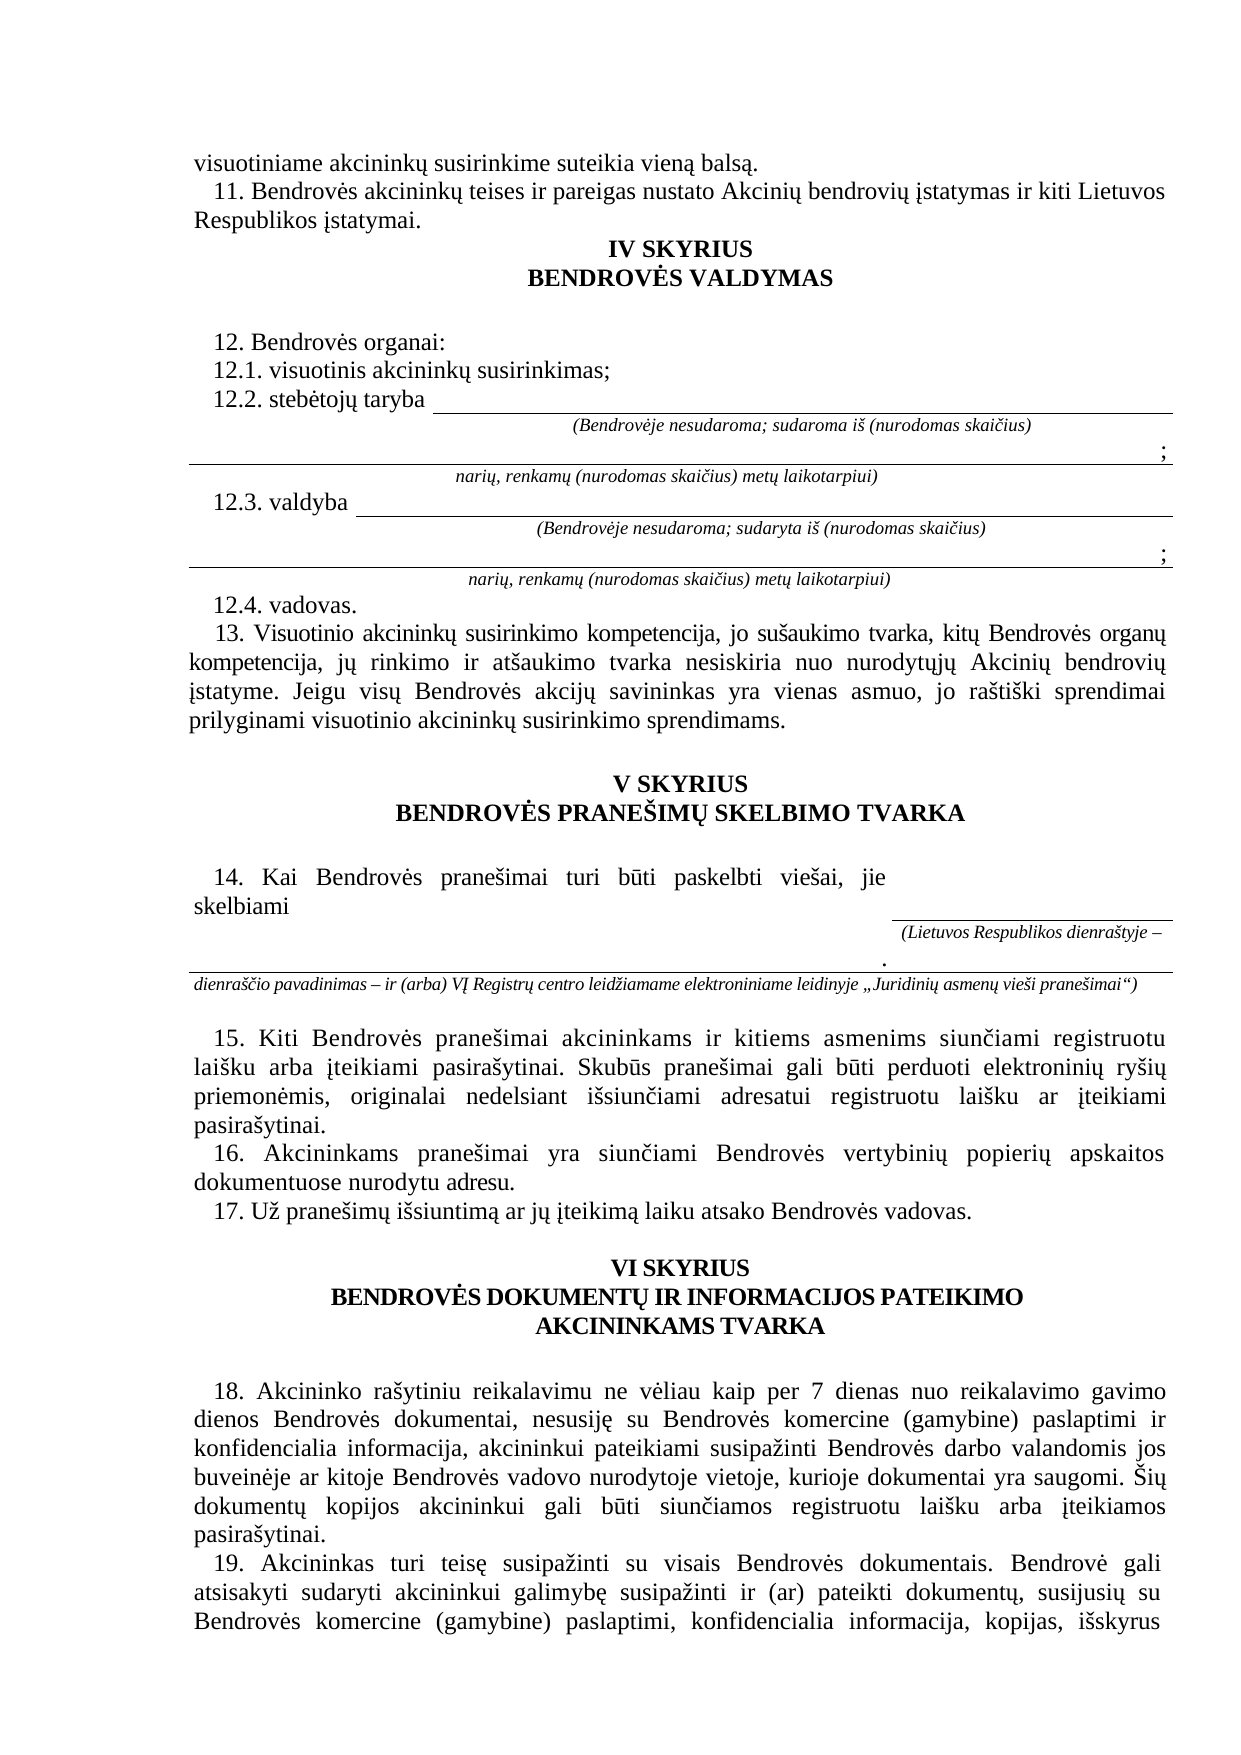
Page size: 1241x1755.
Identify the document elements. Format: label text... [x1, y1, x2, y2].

table_cell v skyrius Bendrovės pranešimų skelbimo tvarka [189, 769, 1172, 855]
table_cell 15. Kiti Bendrovės pranešimai akcininkams ir kitiems asmenims siunčiami registruotu laišku arba įteikiami pasirašytinai. Skubūs pranešimai gali būti perduoti elektroninių ryšių priemonėmis, originalai nedelsiant išsiunčiami adresatui registruotu laišku ar įteikiami pasirašytinai. [189, 995, 1172, 1138]
table_cell 13. Visuotinio akcininkų susirinkimo kompetencija, jo sušaukimo tvarka, kitų Bendrovės organų kompetencija, jų rinkimo ir atšaukimo tvarka nesiskiria nuo nurodytųjų Akcinių bendrovių įstatyme. Jeigu visų Bendrovės akcijų savininkas yra vienas asmuo, jo raštiški sprendimai prilyginami visuotinio akcininkų susirinkimo sprendimams. [189, 619, 1172, 733]
table_cell 12.3. valdyba [189, 487, 356, 516]
table_cell [189, 920, 892, 943]
table_cell [189, 1225, 1172, 1253]
table_cell 12.1. visuotinis akcininkų susirinkimas; [189, 356, 1172, 384]
table_cell vi skyrius Bendrovės dokumentų ir informacijos pateikimo akcininkams tvarka [189, 1254, 1172, 1368]
table_cell (Bendrovėje nesudaroma; sudaroma iš (nurodomas skaičius) [433, 414, 1172, 436]
table_cell iv skyrius Bendrovės valdymas [189, 234, 1172, 320]
table_cell [189, 413, 433, 436]
table_cell [189, 516, 356, 538]
table_cell ; [189, 539, 1172, 567]
table_cell 11. Bendrovės akcininkų teises ir pareigas nustato Akcinių bendrovių įstatymas ir kiti Lietuvos Respublikos įstatymai. [189, 176, 1172, 234]
table_cell 12.2. stebėtojų taryba [189, 384, 433, 413]
table_cell (Bendrovėje nesudaroma; sudaryta iš (nurodomas skaičius) [356, 517, 1172, 538]
table_cell [356, 487, 1172, 516]
table_cell 16. Akcininkams pranešimai yra siunčiami Bendrovės vertybinių popierių apskaitos dokumentuose nurodytu adresu. [189, 1139, 1172, 1196]
table_cell 12.4. vadovas. [189, 590, 1172, 618]
table_cell 19. Akcininkas turi teisę susipažinti su visais Bendrovės dokumentais. Bendrovė gali atsisakyti sudaryti akcininkui galimybę susipažinti ir (ar) pateikti dokumentų, susijusių su Bendrovės komercine (gamybine) paslaptimi, konfidencialia informacija, kopijas, išskyrus [189, 1548, 1172, 1634]
table_cell 14. Kai Bendrovės pranešimai turi būti paskelbti viešai, jie skelbiami [189, 855, 892, 920]
table_cell 17. Už pranešimų išsiuntimą ar jų įteikimą laiku atsako Bendrovės vadovas. [189, 1196, 1172, 1225]
table_cell [892, 855, 1172, 920]
table_cell (Lietuvos Respublikos dienraštyje – [892, 921, 1172, 943]
table_cell visuotiniame akcininkų susirinkime suteikia vieną balsą. [189, 148, 1172, 176]
table_cell [433, 384, 1172, 413]
table_cell narių, renkamų (nurodomas skaičius) metų laikotarpiui) [189, 568, 1172, 590]
table_cell [189, 734, 1172, 769]
table_cell . ________________________“_________________________________________________________________________________11111111111111111111 [189, 943, 1172, 972]
table_cell narių, renkamų (nurodomas skaičius) metų laikotarpiui) [189, 465, 1172, 487]
table_cell 18. Akcininko rašytiniu reikalavimu ne vėliau kaip per 7 dienas nuo reikalavimo gavimo dienos Bendrovės dokumentai, nesusiję su Bendrovės komercine (gamybine) paslaptimi ir konfidencialia informacija, akcininkui pateikiami susipažinti Bendrovės darbo valandomis jos buveinėje ar kitoje Bendrovės vadovo nurodytoje vietoje, kurioje dokumentai yra saugomi. Šių dokumentų kopijos akcininkui gali būti siunčiamos registruotu laišku arba įteikiamos pasirašytinai. [189, 1369, 1172, 1548]
table_cell dienraščio pavadinimas – ir (arba) VĮ Registrų centro leidžiamame elektroniniame leidinyje „Juridinių asmenų vieši pranešimai“) [189, 973, 1172, 995]
table_cell 12. Bendrovės organai: [189, 320, 1172, 356]
table_cell ; [189, 436, 1172, 464]
